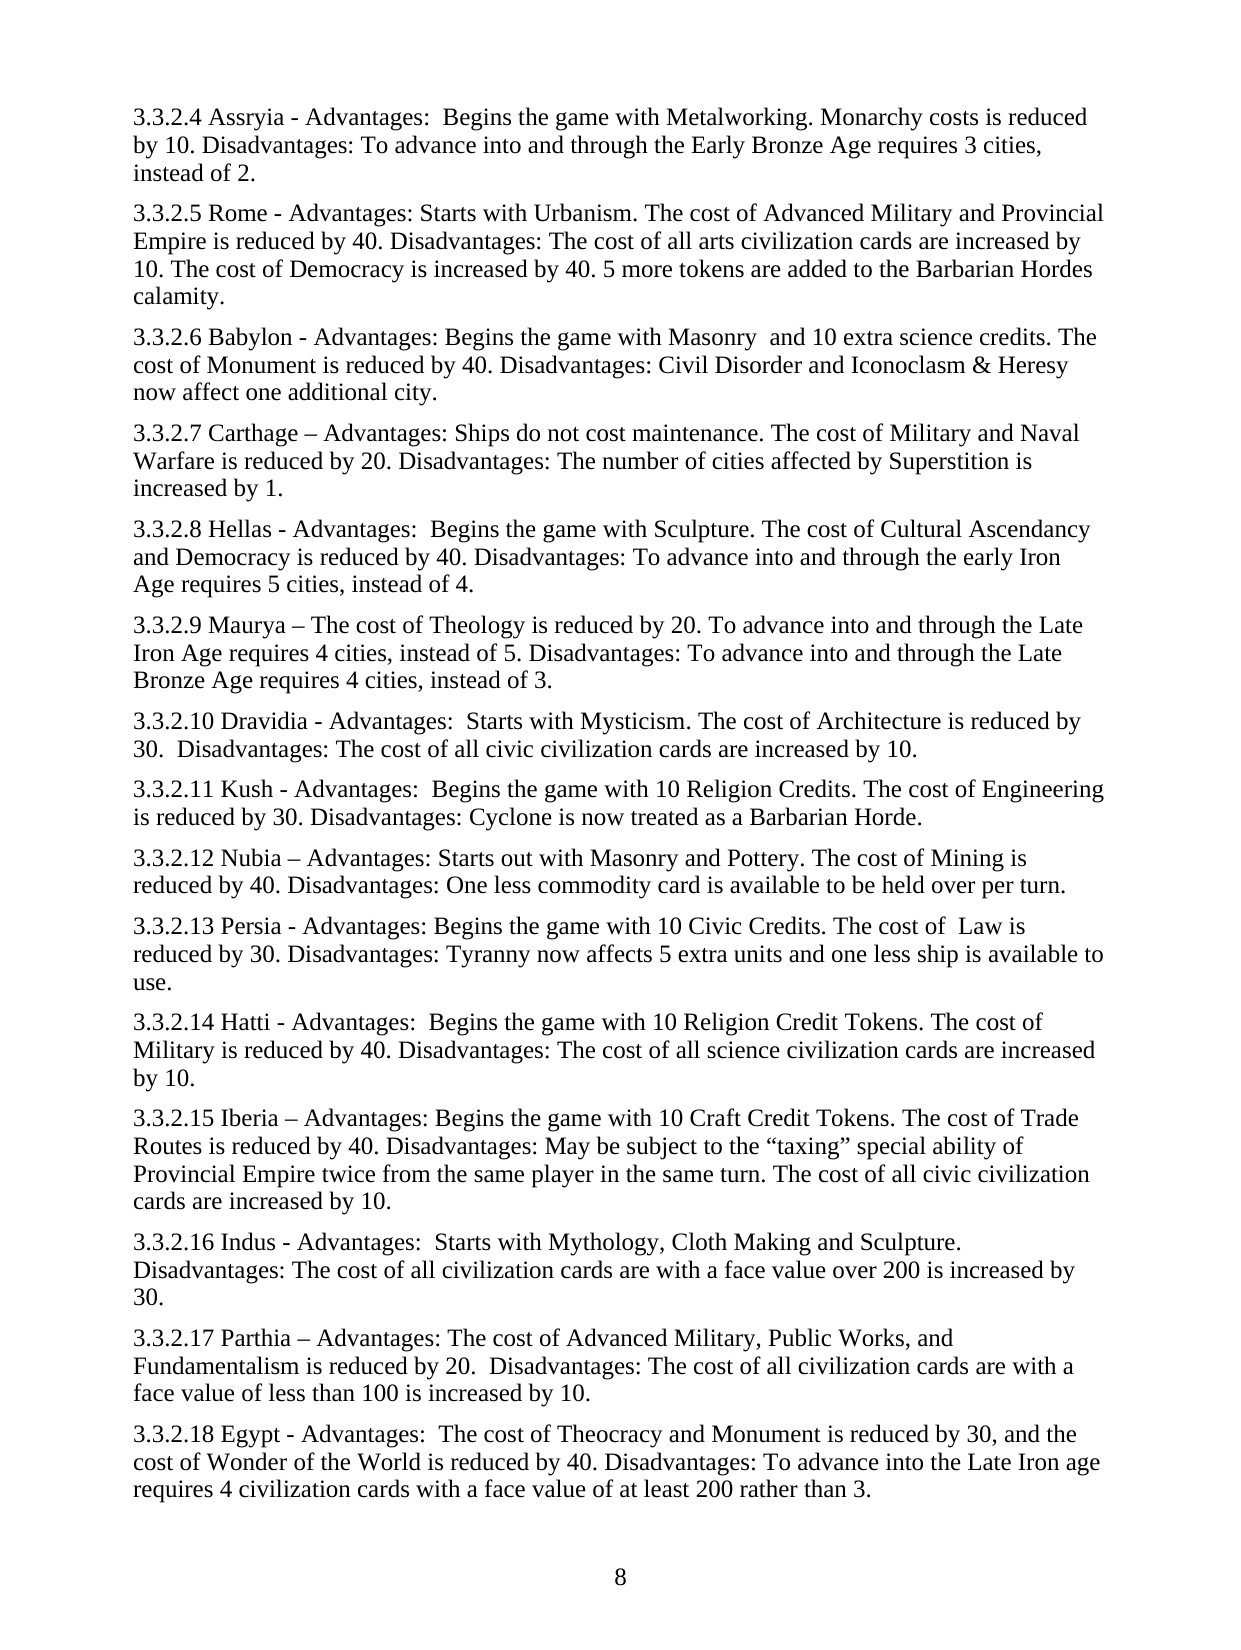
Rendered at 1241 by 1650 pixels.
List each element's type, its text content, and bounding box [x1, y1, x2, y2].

text 3.3.2.7 Carthage – Advantages: Ships do not cost maintenance. The cost of Military and Naval Warfare is reduced by 20. Disadvantages: The number of cities affected by Superstition is increased by 1. [133, 419, 1107, 502]
text 3.3.2.12 Nubia – Advantages: Starts out with Masonry and Pottery. The cost of Mining is reduced by 40. Disadvantages: One less commodity card is available to be held over per turn. [133, 844, 1107, 899]
text 3.3.2.4 Assryia - Advantages: Begins the game with Metalworking. Monarchy costs is reduced by 10. Disadvantages: To advance into and through the Early Bronze Age requires 3 cities, instead of 2. [133, 103, 1107, 186]
text 3.3.2.11 Kush - Advantages: Begins the game with 10 Religion Credits. The cost of Engineering is reduced by 30. Disadvantages: Cyclone is now treated as a Barbarian Horde. [133, 776, 1107, 831]
text 3.3.2.15 Iberia – Advantages: Begins the game with 10 Craft Credit Tokens. The cost of Trade Routes is reduced by 40. Disadvantages: May be subject to the “taxing” special ability of Provincial Empire twice from the same player in the same turn. The cost of all civic civilization cards are increased by 10. [133, 1104, 1107, 1215]
text 3.3.2.6 Babylon - Advantages: Begins the game with Masonry and 10 extra science credits. The cost of Monument is reduced by 40. Disadvantages: Civil Disorder and Iconoclasm & Heresy now affect one additional city. [133, 323, 1107, 406]
text 3.3.2.5 Rome - Advantages: Starts with Urbanism. The cost of Advanced Military and Provincial Empire is reduced by 40. Disadvantages: The cost of all arts civilization cards are increased by 10. The cost of Democracy is increased by 40. 5 more tokens are added to the Barbarian Hordes calamity. [133, 199, 1107, 310]
text 3.3.2.13 Persia - Advantages: Begins the game with 10 Civic Credits. The cost of Law is reduced by 30. Disadvantages: Tyranny now affects 5 extra units and one less ship is available to use. [133, 912, 1107, 995]
text 3.3.2.8 Hellas - Advantages: Begins the game with Sculpture. The cost of Cultural Ascendancy and Democracy is reduced by 40. Disadvantages: To advance into and through the early Iron Age requires 5 cities, instead of 4. [133, 515, 1107, 598]
text 3.3.2.17 Parthia – Advantages: The cost of Advanced Military, Public Works, and Fundamentalism is reduced by 20. Disadvantages: The cost of all civilization cards are with a face value of less than 100 is increased by 10. [133, 1324, 1107, 1407]
text 3.3.2.10 Dravidia - Advantages: Starts with Mysticism. The cost of Architecture is reduced by 30. Disadvantages: The cost of all civic civilization cards are increased by 10. [133, 707, 1107, 763]
text 3.3.2.18 Egypt - Advantages: The cost of Theocracy and Monument is reduced by 30, and the cost of Wonder of the World is reduced by 40. Disadvantages: To advance into the Late Iron age requires 4 civilization cards with a face value of at least 200 rather than 3. [133, 1420, 1107, 1503]
text 3.3.2.9 Maurya – The cost of Theology is reduced by 20. To advance into and through the Late Iron Age requires 4 cities, instead of 5. Disadvantages: To advance into and through the Late Bronze Age requires 4 cities, instead of 3. [133, 611, 1107, 694]
text 3.3.2.14 Hatti - Advantages: Begins the game with 10 Religion Credit Tokens. The cost of Military is reduced by 40. Disadvantages: The cost of all science civilization cards are increased by 10. [133, 1008, 1107, 1091]
text 3.3.2.16 Indus - Advantages: Starts with Mythology, Cloth Making and Sculpture. Disadvantages: The cost of all civilization cards are with a face value over 200 is increased by 30. [133, 1228, 1107, 1311]
